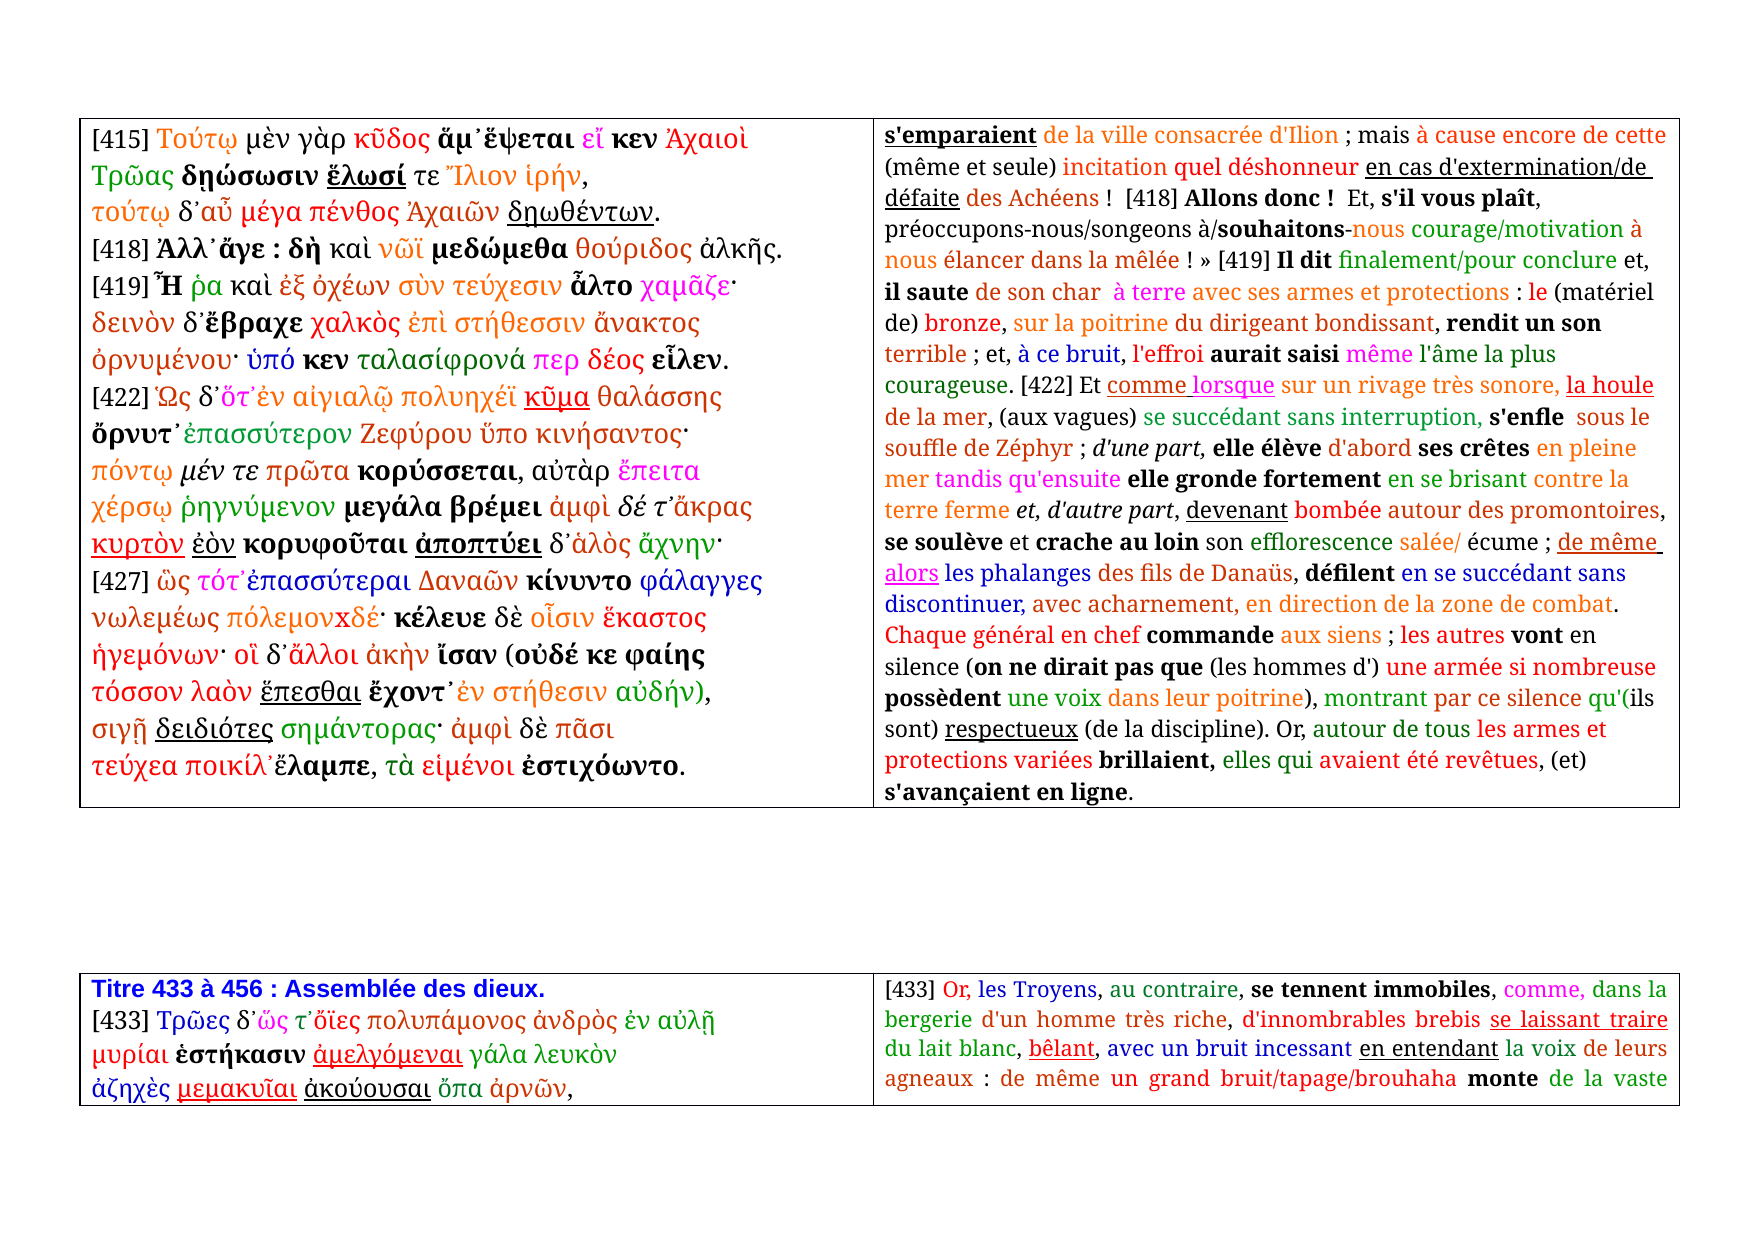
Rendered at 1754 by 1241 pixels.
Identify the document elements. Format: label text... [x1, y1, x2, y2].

table_header [415] Τούτῳ μὲν γὰρ κῦδος ἅμ᾽ἕψεται εἴ κεν Ἀχαιοὶ Τρῶας δῃώσωσιν ἕλωσί τε Ἴλιον ἱρήν, τούτῳ δ᾽αὖ μέγα πένθος Ἀχαιῶν δῃωθέντων. [418] Ἀλλ᾽ἄγε : δὴ καὶ νῶϊ μεδώμεθα θούριδος ἀλκῆς. [419] Ἦ ῥα καὶ ἐξ ὀχέων σὺν τεύχεσιν ἆλτο χαμᾶζε· δεινὸν δ᾽ἔβραχε χαλκὸς ἐπὶ στήθεσσιν ἄνακτος ὀρνυμένου· ὑπό κεν ταλασίφρονά περ δέος εἷλεν. [422] Ὡς δ᾽ὅτ᾽ἐν αἰγιαλῷ πολυηχέϊ κῦμα θαλάσσης ὄρνυτ᾽ἐπασσύτερον Ζεφύρου ὕπο κινήσαντος· πόντῳ μέν τε πρῶτα κορύσσεται, αὐτὰρ ἔπειτα χέρσῳ ῥηγνύμενον μεγάλα βρέμει ἀμφὶ δέ τ᾽ἄκρας κυρτὸν ἐὸν κορυφοῦται ἀποπτύει δ᾽ἁλὸς ἄχνην· [427] ὣς τότ᾽ἐπασσύτεραι Δαναῶν κίνυντο φάλαγγες νωλεμέως πόλεμονxδέ· κέλευε δὲ οἷσιν ἕκαστος ἡγεμόνων· οἳ δ᾽ἄλλοι ἀκὴν ἴσαν (οὐδέ κε φαίης τόσσον λαὸν ἕπεσθαι ἔχοντ᾽ἐν στήθεσιν αὐδήν), σιγῇ δειδιότες σημάντορας· ἀμφὶ δὲ πᾶσι τεύχεα ποικίλ᾽ἔλαμπε, τὰ εἱμένοι ἐστιχόωντο. [81, 119, 873, 807]
table_header s'emparaient de la ville consacrée d'Ilion ; mais à cause encore de cette (même et seule) incitation quel déshonneur en cas d'extermination/de défaite des Achéens ! [418] Allons donc ! Et, s'il vous plaît, préoccupons-nous/songeons à/souhaitons-nous courage/motivation à nous élancer dans la mêlée ! » [419] Il dit finalement/pour conclure et, il saute de son char à terre avec ses armes et protections : le (matériel de) bronze, sur la poitrine du dirigeant bondissant, rendit un son terrible ; et, à ce bruit, l'effroi aurait saisi même l'âme la plus courageuse. [422] Et comme lorsque sur un rivage très sonore, la houle de la mer, (aux vagues) se succédant sans interruption, s'enfle sous le souffle de Zéphyr ; d'une part, elle élève d'abord ses crêtes en pleine mer tandis qu'ensuite elle gronde fortement en se brisant contre la terre ferme et, d'autre part, devenant bombée autour des promontoires, se soulève et crache au loin son efflorescence salée/ écume ; de même alors les phalanges des fils de Danaüs, défilent en se succédant sans discontinuer, avec acharnement, en direction de la zone de combat. Chaque général en chef commande aux siens ; les autres vont en silence (on ne dirait pas que (les hommes d') une armée si nombreuse possèdent une voix dans leur poitrine), montrant par ce silence qu'(ils sont) respectueux (de la discipline). Or, autour de tous les armes et protections variées brillaient, elles qui avaient été revêtues, (et) s'avançaient en ligne. [874, 119, 1679, 807]
table_header [433] Or, les Troyens, au contraire, se tennent immobiles, comme, dans la bergerie d'un homme très riche, d'innombrables brebis se laissant traire du lait blanc, bêlant, avec un bruit incessant en entendant la voix de leurs agneaux : de même un grand bruit/tapage/brouhaha monte de la vaste [874, 974, 1679, 1105]
table_header Titre 433 à 456 : Assemblée des dieux. [433] Τρῶες δ᾽ὥς τ᾽ὄϊες πολυπάμονος ἀνδρὸς ἐν αὐλῇ μυρίαι ἑστήκασιν ἀμελγόμεναι γάλα λευκὸν ἀζηχὲς μεμακυῖαι ἀκούουσαι ὄπα ἀρνῶν, [81, 974, 873, 1105]
